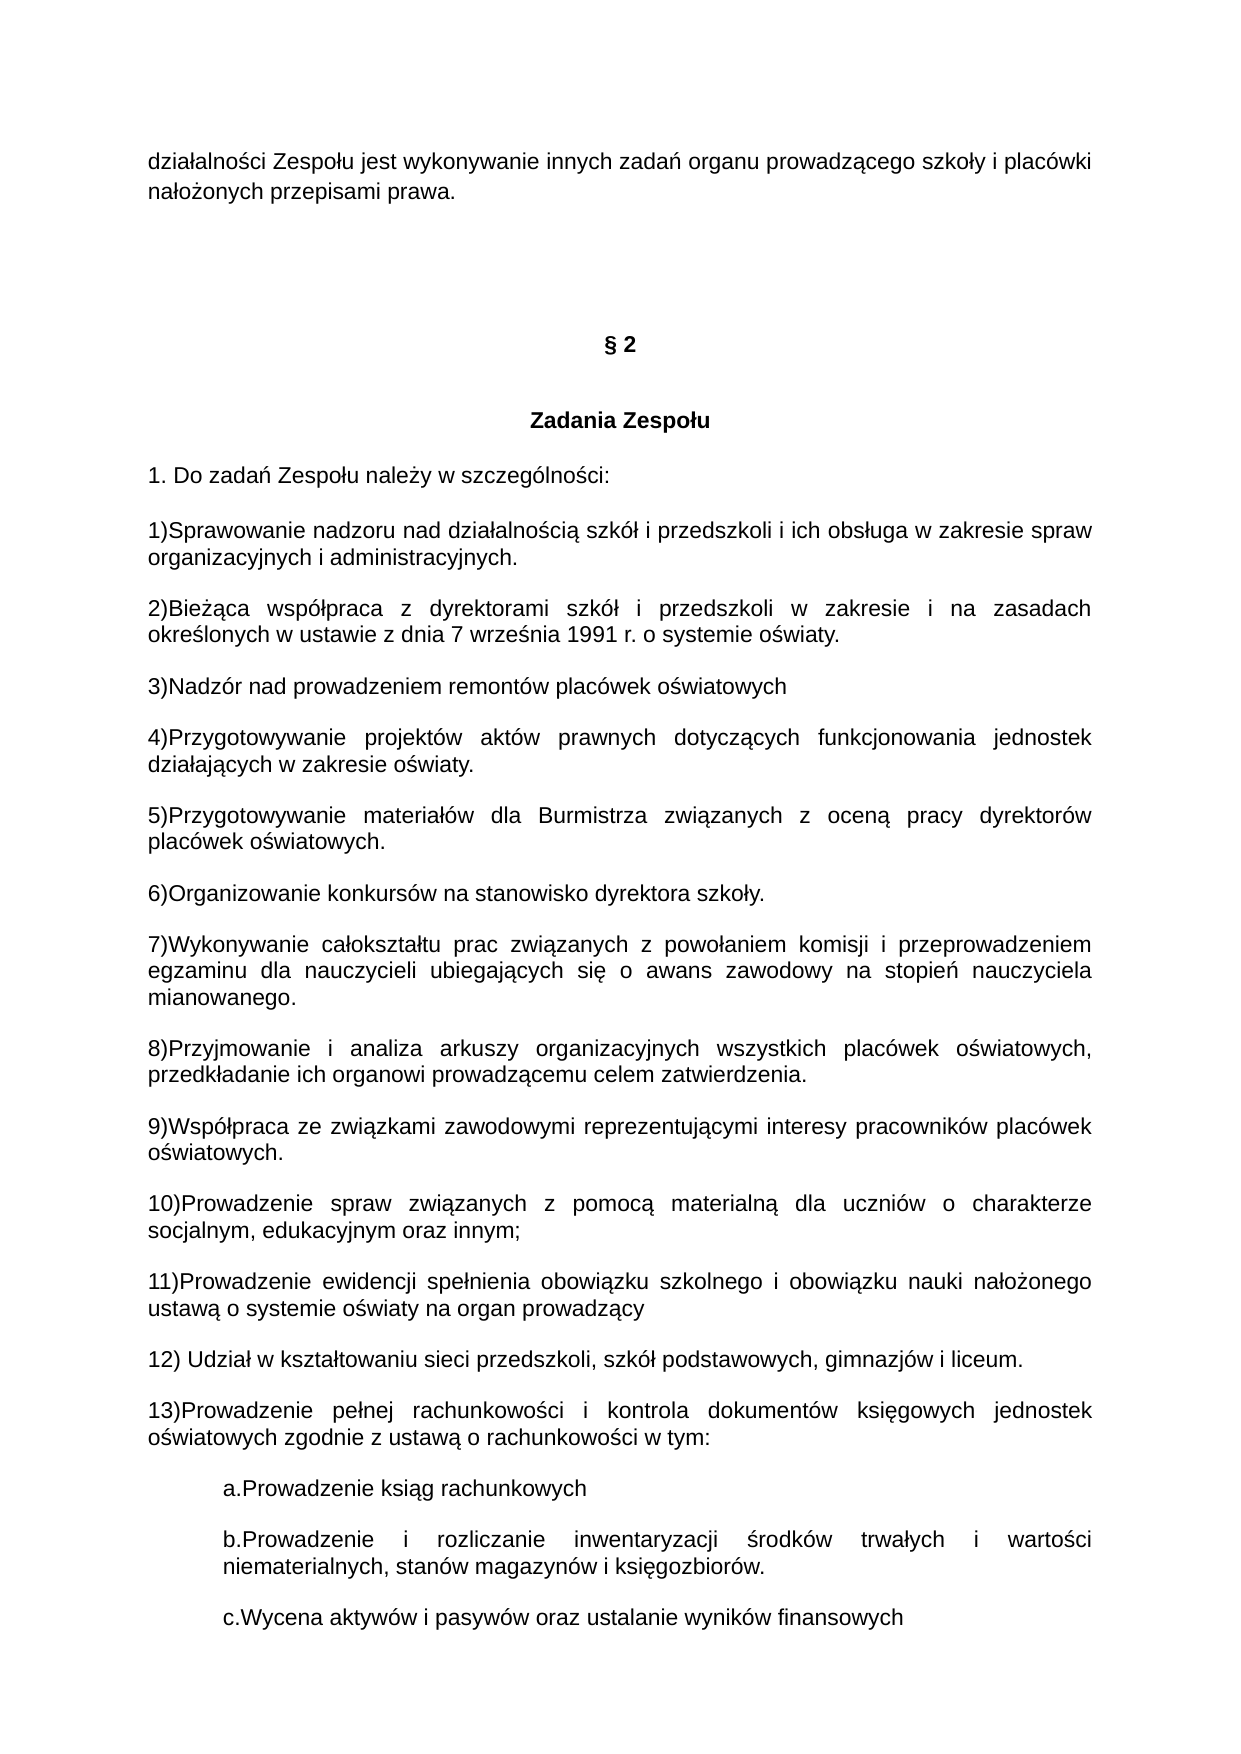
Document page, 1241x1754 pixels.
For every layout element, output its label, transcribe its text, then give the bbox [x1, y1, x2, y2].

list Prowadzenie pełnej rachunkowości i kontrola dokumentów księgowych jednostek oświatowych zgodnie z ustawą o rachunkowości w tym: [148, 1397, 1092, 1450]
list Wykonywanie całokształtu prac związanych z powołaniem komisji i przeprowadzeniem egzaminu dla nauczycieli ubiegających się o awans zawodowy na stopień nauczyciela mianowanego. [148, 931, 1092, 1010]
list Nadzór nad prowadzeniem remontów placówek oświatowych [148, 673, 1092, 699]
list Przygotowywanie materiałów dla Burmistrza związanych z oceną pracy dyrektorów placówek oświatowych. [148, 802, 1092, 854]
list Prowadzenie ewidencji spełnienia obowiązku szkolnego i obowiązku nauki nałożonego ustawą o systemie oświaty na organ prowadzący [148, 1268, 1092, 1321]
text działalności Zespołu jest wykonywanie innych zadań organu prowadzącego szkoły i placówki nałożonych przepisami prawa. [148, 148, 1092, 204]
list Przyjmowanie i analiza arkuszy organizacyjnych wszystkich placówek oświatowych, przedkładanie ich organowi prowadzącemu celem zatwierdzenia. [148, 1035, 1092, 1088]
text 1. Do zadań Zespołu należy w szczególności: [148, 462, 1092, 488]
list Organizowanie konkursów na stanowisko dyrektora szkoły. [148, 879, 1092, 906]
list Bieżąca współpraca z dyrektorami szkół i przedszkoli w zakresie i na zasadach określonych w ustawie z dnia 7 września 1991 r. o systemie oświaty. [148, 595, 1092, 648]
list Sprawowanie nadzoru nad działalnością szkół i przedszkoli i ich obsługa w zakresie spraw organizacyjnych i administracyjnych. [148, 517, 1092, 570]
text § 2 [148, 331, 1092, 357]
list Przygotowywanie projektów aktów prawnych dotyczących funkcjonowania jednostek działających w zakresie oświaty. [148, 724, 1092, 777]
list Prowadzenie i rozliczanie inwentaryzacji środków trwałych i wartości niematerialnych, stanów magazynów i księgozbiorów. [223, 1526, 1092, 1579]
list Współpraca ze związkami zawodowymi reprezentującymi interesy pracowników placówek oświatowych. [148, 1113, 1092, 1165]
list Prowadzenie ksiąg rachunkowych [223, 1475, 1092, 1501]
text Zadania Zespołu [148, 407, 1092, 433]
list Udział w kształtowaniu sieci przedszkoli, szkół podstawowych, gimnazjów i liceum. [148, 1346, 1092, 1372]
list Prowadzenie spraw związanych z pomocą materialną dla uczniów o charakterze socjalnym, edukacyjnym oraz innym; [148, 1190, 1092, 1243]
list Wycena aktywów i pasywów oraz ustalanie wyników finansowych [223, 1604, 1092, 1630]
